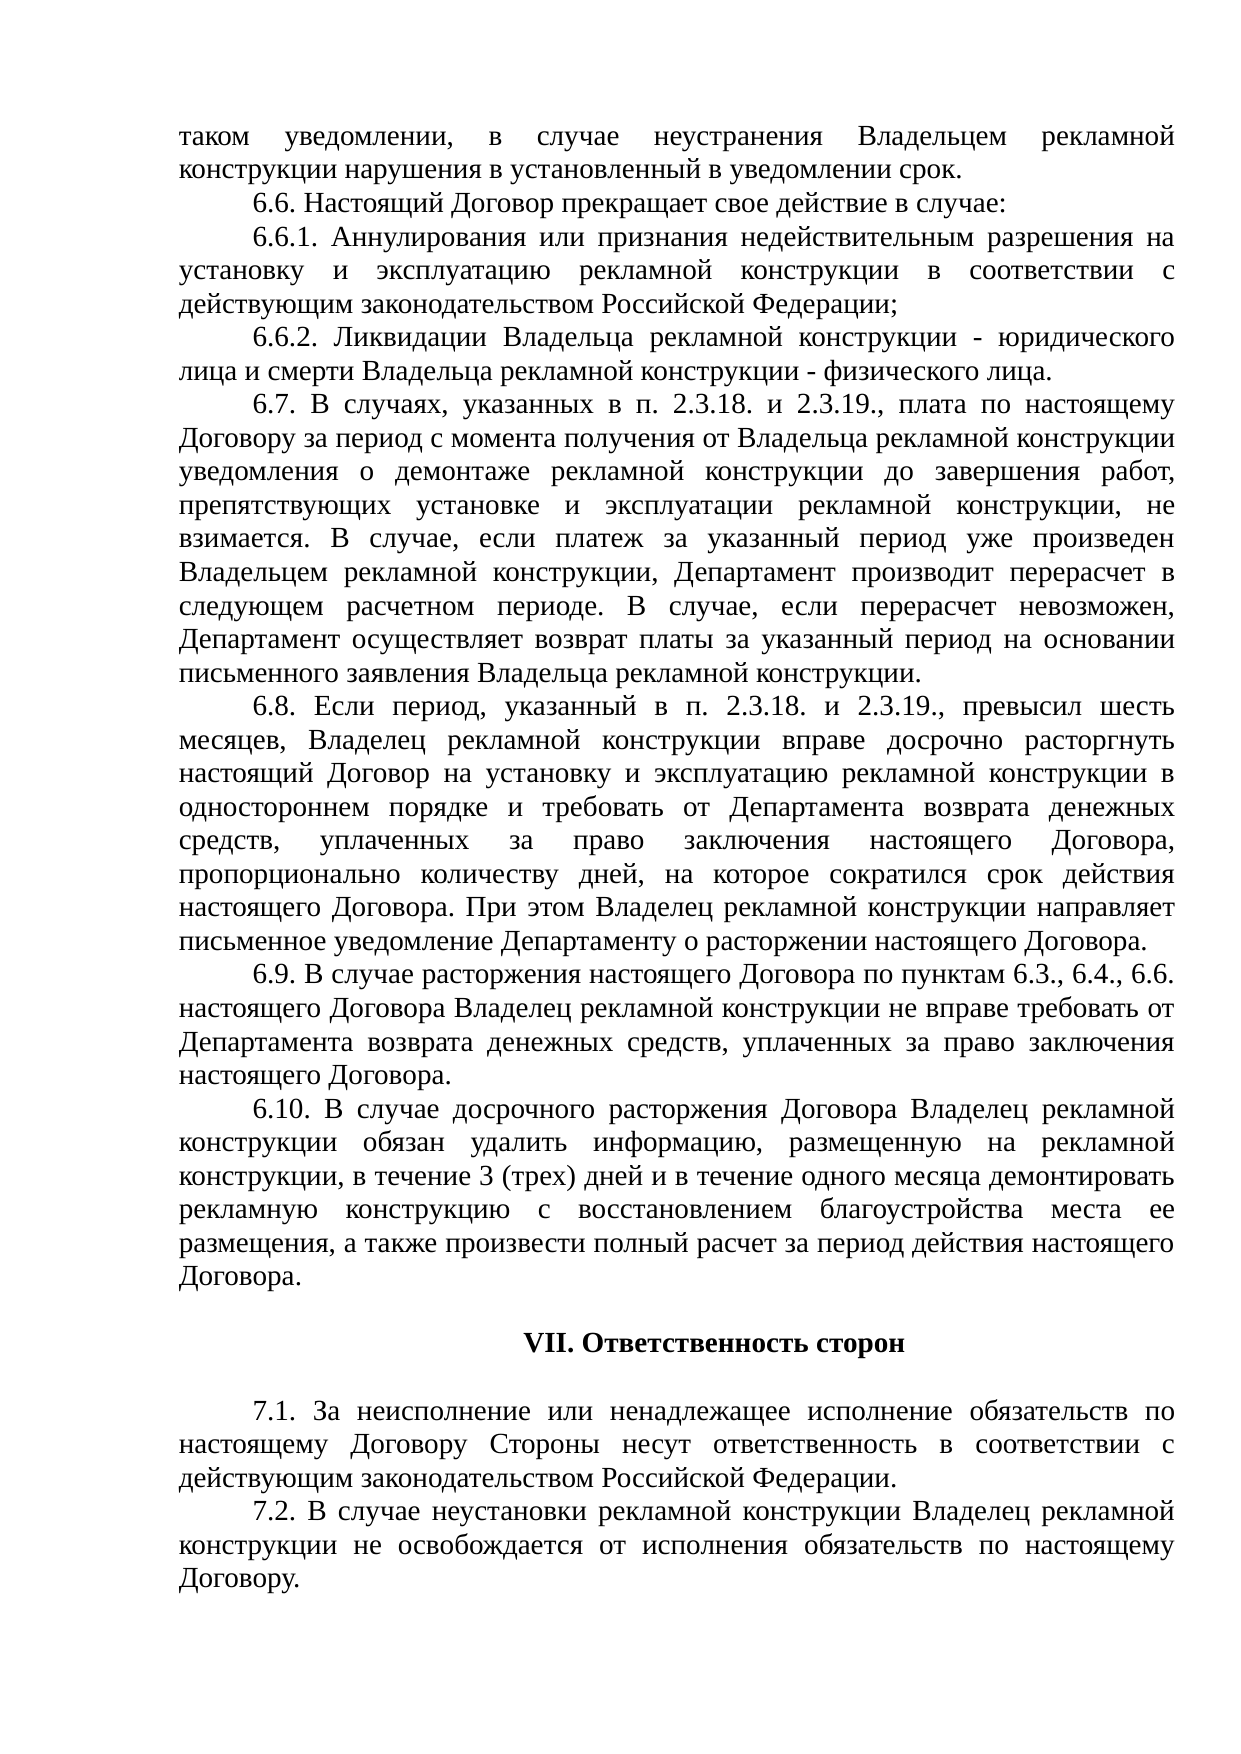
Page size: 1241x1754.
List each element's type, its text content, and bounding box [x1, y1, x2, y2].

text 7.1. За неисполнение или ненадлежащее исполнение обязательств по настоящему Договору Стороны несут ответственность в соответствии с действующим законодательством Российской Федерации. [178, 1393, 1176, 1493]
text 6.8. Если период, указанный в п. 2.3.18. и 2.3.19., превысил шесть месяцев, Владелец рекламной конструкции вправе досрочно расторгнуть настоящий Договор на установку и эксплуатацию рекламной конструкции в одностороннем порядке и требовать от Департамента возврата денежных средств, уплаченных за право заключения настоящего Договора, пропорционально количеству дней, на которое сократился срок действия настоящего Договора. При этом Владелец рекламной конструкции направляет письменное уведомление Департаменту о расторжении настоящего Договора. [178, 688, 1176, 957]
text VII. Ответственность сторон [178, 1326, 1176, 1359]
text 6.6. Настоящий Договор прекращает свое действие в случае: [178, 185, 1176, 219]
text 6.9. В случае расторжения настоящего Договора по пунктам 6.3., 6.4., 6.6. настоящего Договора Владелец рекламной конструкции не вправе требовать от Департамента возврата денежных средств, уплаченных за право заключения настоящего Договора. [178, 957, 1176, 1091]
text 6.10. В случае досрочного расторжения Договора Владелец рекламной конструкции обязан удалить информацию, размещенную на рекламной конструкции, в течение 3 (трех) дней и в течение одного месяца демонтировать рекламную конструкцию с восстановлением благоустройства места ее размещения, а также произвести полный расчет за период действия настоящего Договора. [178, 1091, 1176, 1292]
text 6.6.1. Аннулирования или признания недействительным разрешения на установку и эксплуатацию рекламной конструкции в соответствии с действующим законодательством Российской Федерации; [178, 219, 1176, 319]
text таком уведомлении, в случае неустранения Владельцем рекламной конструкции нарушения в установленный в уведомлении срок. [178, 118, 1176, 185]
text 6.6.2. Ликвидации Владельца рекламной конструкции - юридического лица и смерти Владельца рекламной конструкции - физического лица. [178, 319, 1176, 386]
text 6.7. В случаях, указанных в п. 2.3.18. и 2.3.19., плата по настоящему Договору за период с момента получения от Владельца рекламной конструкции уведомления о демонтаже рекламной конструкции до завершения работ, препятствующих установке и эксплуатации рекламной конструкции, не взимается. В случае, если платеж за указанный период уже произведен Владельцем рекламной конструкции, Департамент производит перерасчет в следующем расчетном периоде. В случае, если перерасчет невозможен, Департамент осуществляет возврат платы за указанный период на основании письменного заявления Владельца рекламной конструкции. [178, 386, 1176, 688]
text 7.2. В случае неустановки рекламной конструкции Владелец рекламной конструкции не освобождается от исполнения обязательств по настоящему Договору. [178, 1493, 1176, 1594]
